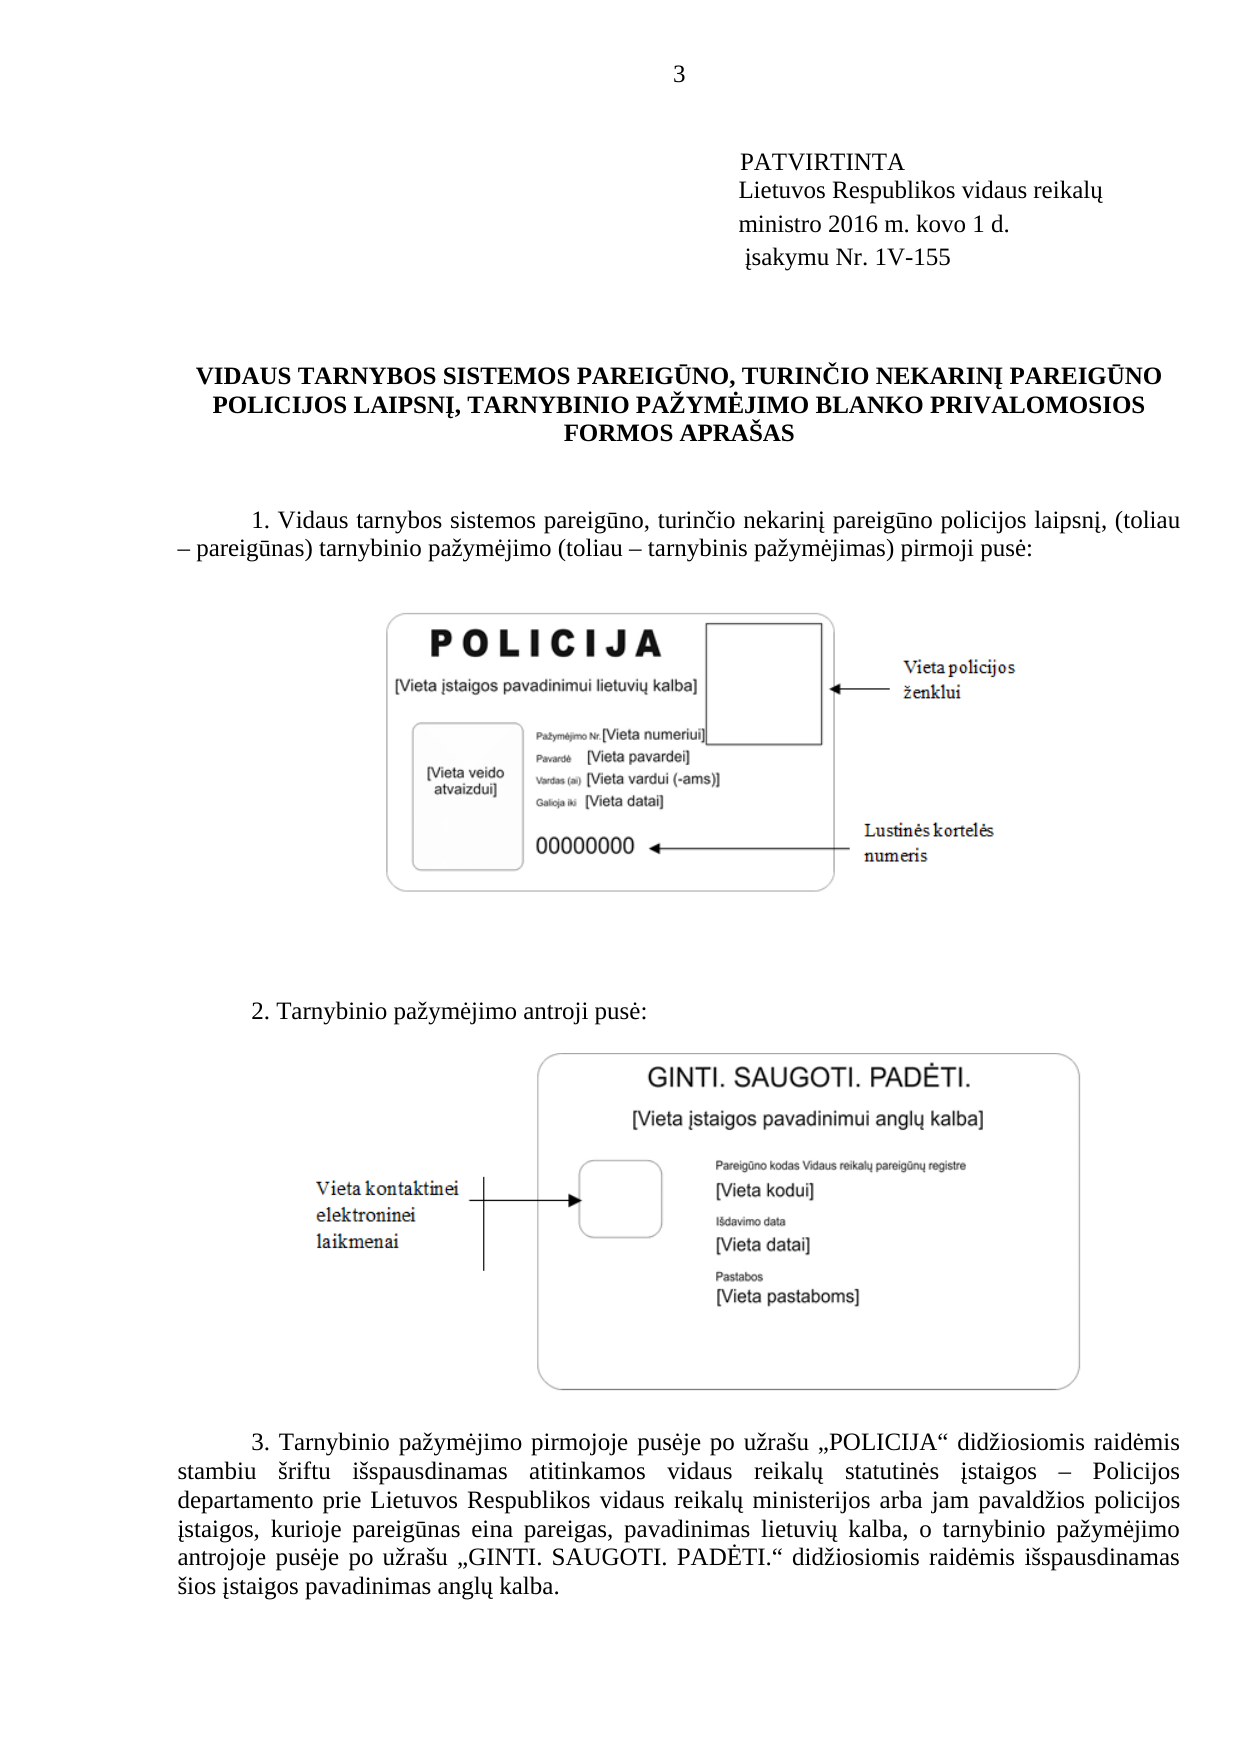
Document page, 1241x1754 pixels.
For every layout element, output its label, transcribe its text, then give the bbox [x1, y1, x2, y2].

text 2. Tarnybinio pažymėjimo antroji pusė: [177, 996, 1181, 1025]
text 1. Vidaus tarnybos sistemos pareigūno, turinčio nekarinį pareigūno policijos laipsnį, (toliau – pareigūnas) tarnybinio pažymėjimo (toliau – tarnybinis pažymėjimas) pirmoji pusė: [177, 505, 1181, 562]
text įsakymu Nr. 1V-155 [738, 242, 1181, 270]
text 3. Tarnybinio pažymėjimo pirmojoje pusėje po užrašu „POLICIJA“ didžiosiomis raidėmis stambiu šriftu išspausdinamas atitinkamos vidaus reikalų statutinės įstaigos – Policijos departamento prie Lietuvos Respublikos vidaus reikalų ministerijos arba jam pavaldžios policijos įstaigos, kurioje pareigūnas eina pareigas, pavadinimas lietuvių kalba, o tarnybinio pažymėjimo antrojoje pusėje po užrašu „GINTI. SAUGOTI. PADĖTI.“ didžiosiomis raidėmis išspausdinamas šios įstaigos pavadinimas anglų kalba. [177, 1427, 1181, 1600]
text Lietuvos Respublikos vidaus reikalų ministro 2016 m. kovo 1 d. [738, 176, 1181, 237]
text PATVIRTINTA [177, 147, 1181, 176]
text VIDAUS TARNYBOS SISTEMOS PAREIGŪNO, TURINČIO NEKARINĮ PAREIGŪNO POLICIJOS LAIpsNĮ, TARNYBINIO PAŽYMĖJIMO BLANKO PRIVALOMOSIOS FORMOS APRAŠAS [177, 361, 1181, 447]
